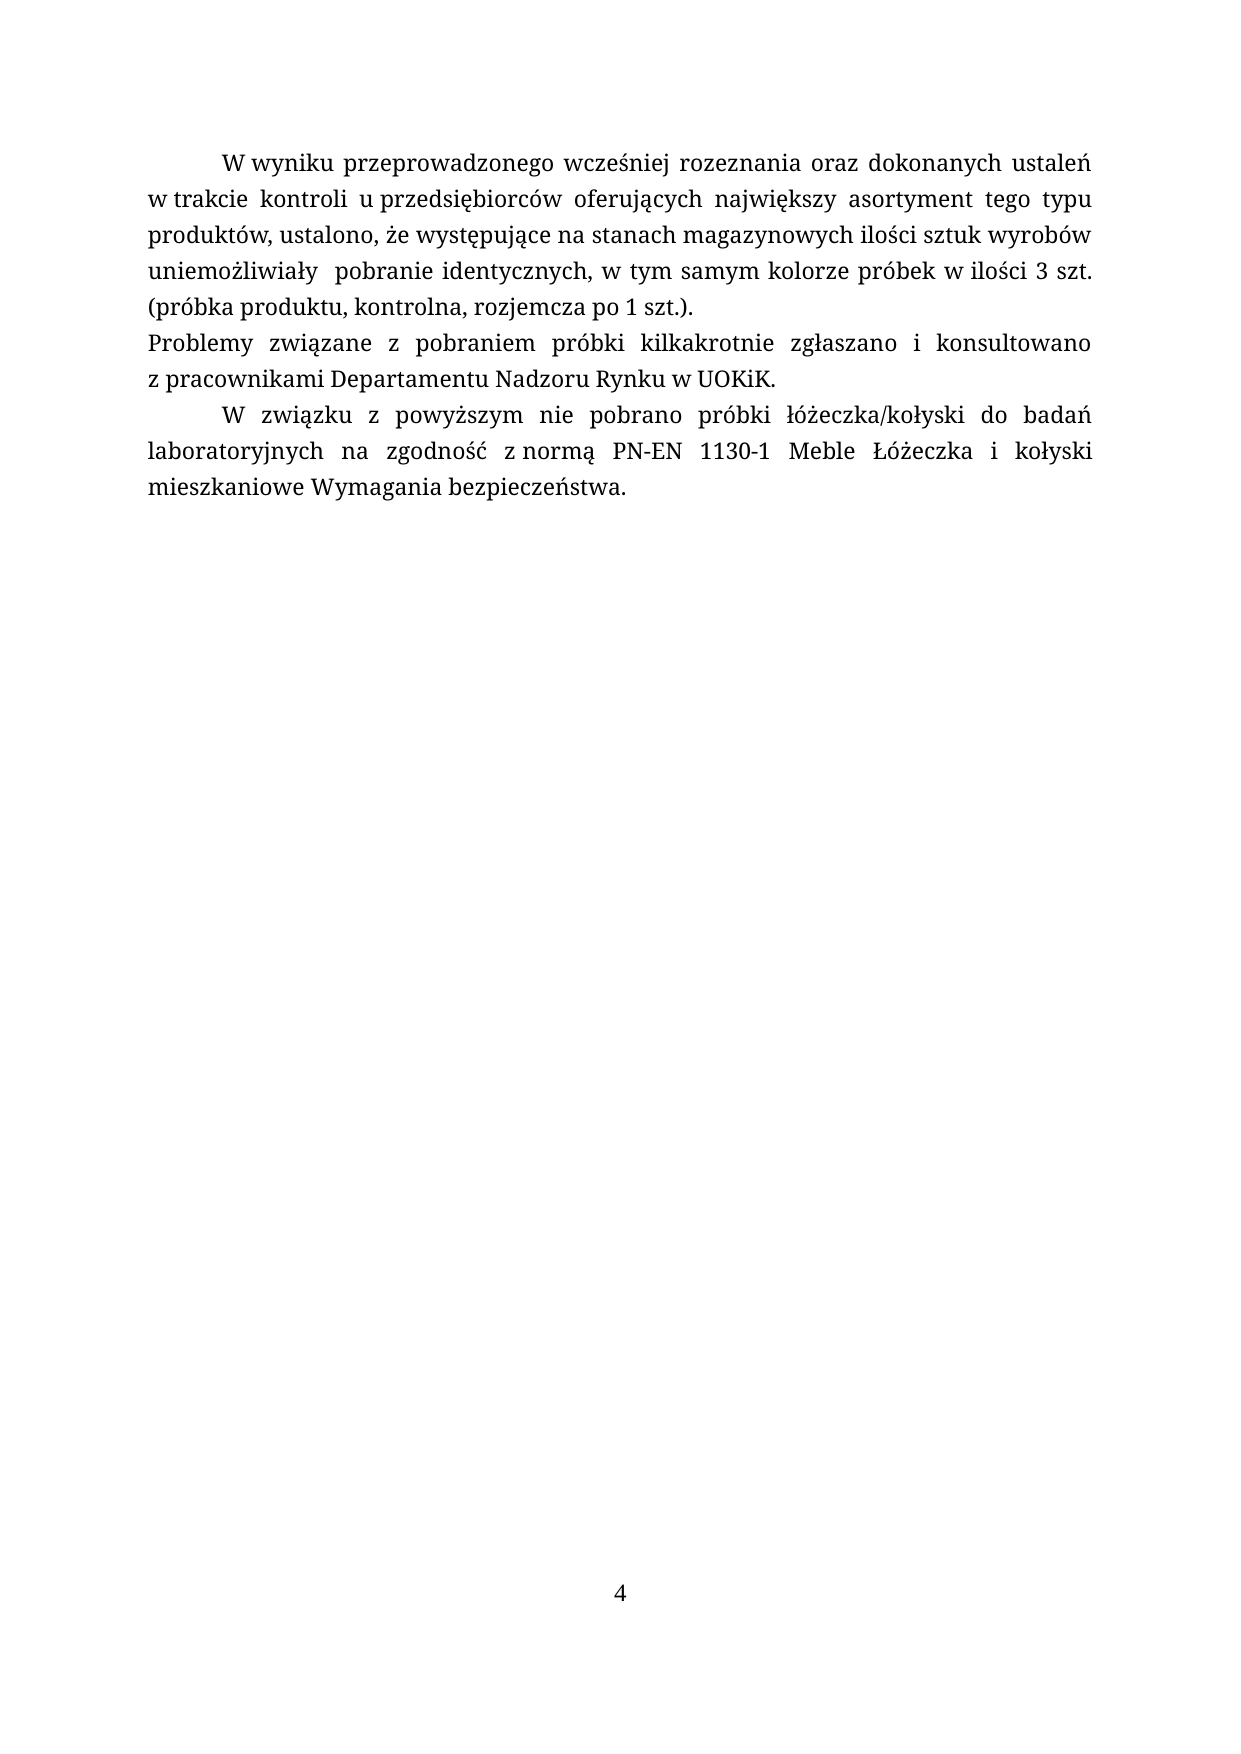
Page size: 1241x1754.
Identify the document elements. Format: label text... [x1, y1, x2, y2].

text Problemy związane z pobraniem próbki kilkakrotnie zgłaszano i konsultowano z pracownikami Departamentu Nadzoru Rynku w UOKiK. [148, 327, 1093, 394]
text W wyniku przeprowadzonego wcześniej rozeznania oraz dokonanych ustaleń w trakcie kontroli u przedsiębiorców oferujących największy asortyment tego typu produktów, ustalono, że występujące na stanach magazynowych ilości sztuk wyrobów uniemożliwiały pobranie identycznych, w tym samym kolorze próbek w ilości 3 szt. (próbka produktu, kontrolna, rozjemcza po 1 szt.). [148, 147, 1093, 322]
text W związku z powyższym nie pobrano próbki łóżeczka/kołyski do badań laboratoryjnych na zgodność z normą PN-EN 1130-1 Meble Łóżeczka i kołyski mieszkaniowe Wymagania bezpieczeństwa. [148, 399, 1093, 502]
